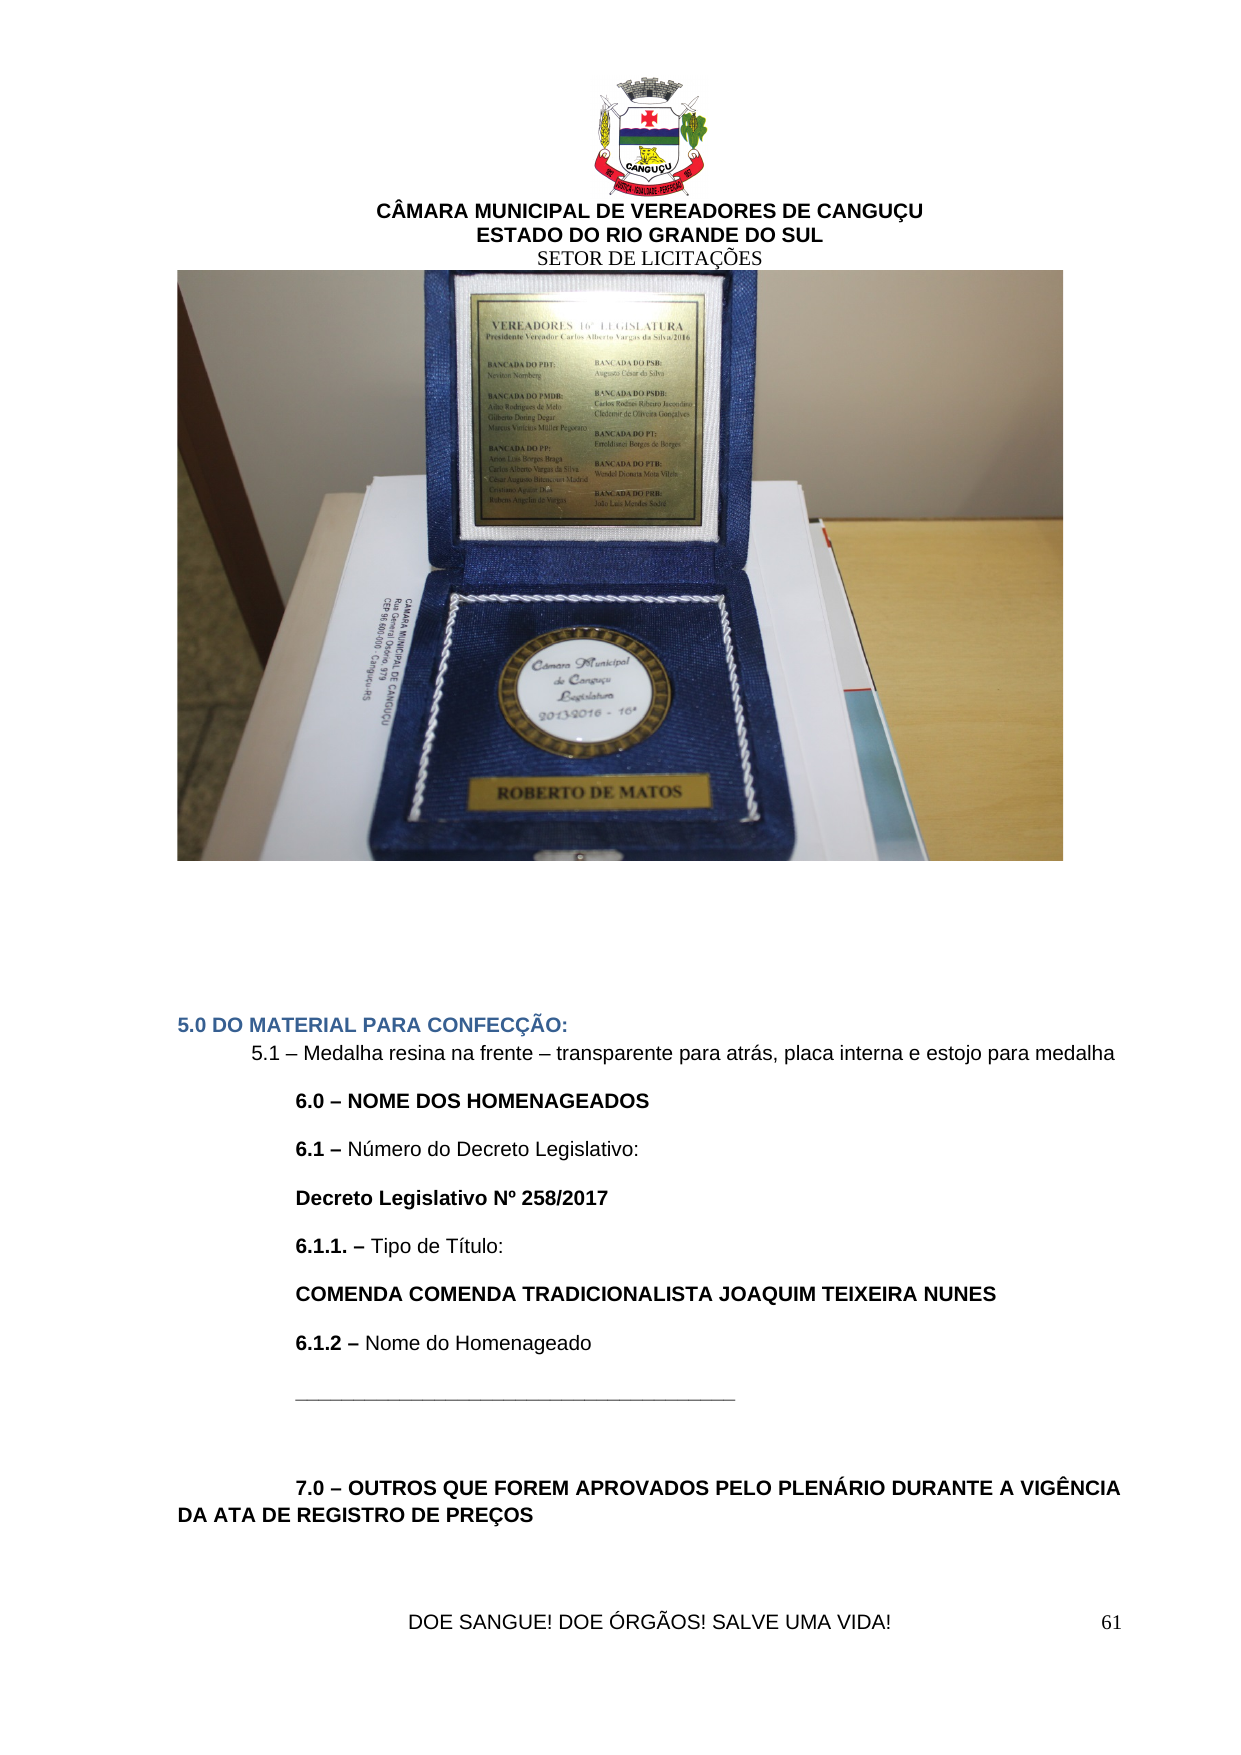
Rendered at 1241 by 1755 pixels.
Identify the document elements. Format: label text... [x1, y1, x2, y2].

text 6.1.1. – Tipo de Título: [177, 1234, 1122, 1258]
text COMENDA COMENDA TRADICIONALISTA JOAQUIM TEIXEIRA NUNES [177, 1282, 1122, 1306]
text 6.0 – NOME DOS HOMENAGEADOS [177, 1089, 1122, 1113]
text 7.0 – OUTROS QUE FOREM APROVADOS PELO PLENÁRIO DURANTE A VIGÊNCIA DA ATA DE REGISTRO DE PREÇOS [177, 1475, 1122, 1527]
text 6.1 – Número do Decreto Legislativo: [177, 1137, 1122, 1161]
text ______________________________________ [177, 1379, 1122, 1403]
text 5.1 – Medalha resina na frente – transparente para atrás, placa interna e estojo para medalha [177, 1040, 1122, 1064]
text 6.1.2 – Nome do Homenageado [177, 1330, 1122, 1354]
subtitle 5.0 DO MATERIAL PARA CONFECÇÃO: [177, 1013, 1122, 1037]
text Decreto Legislativo Nº 258/2017 [177, 1185, 1122, 1209]
